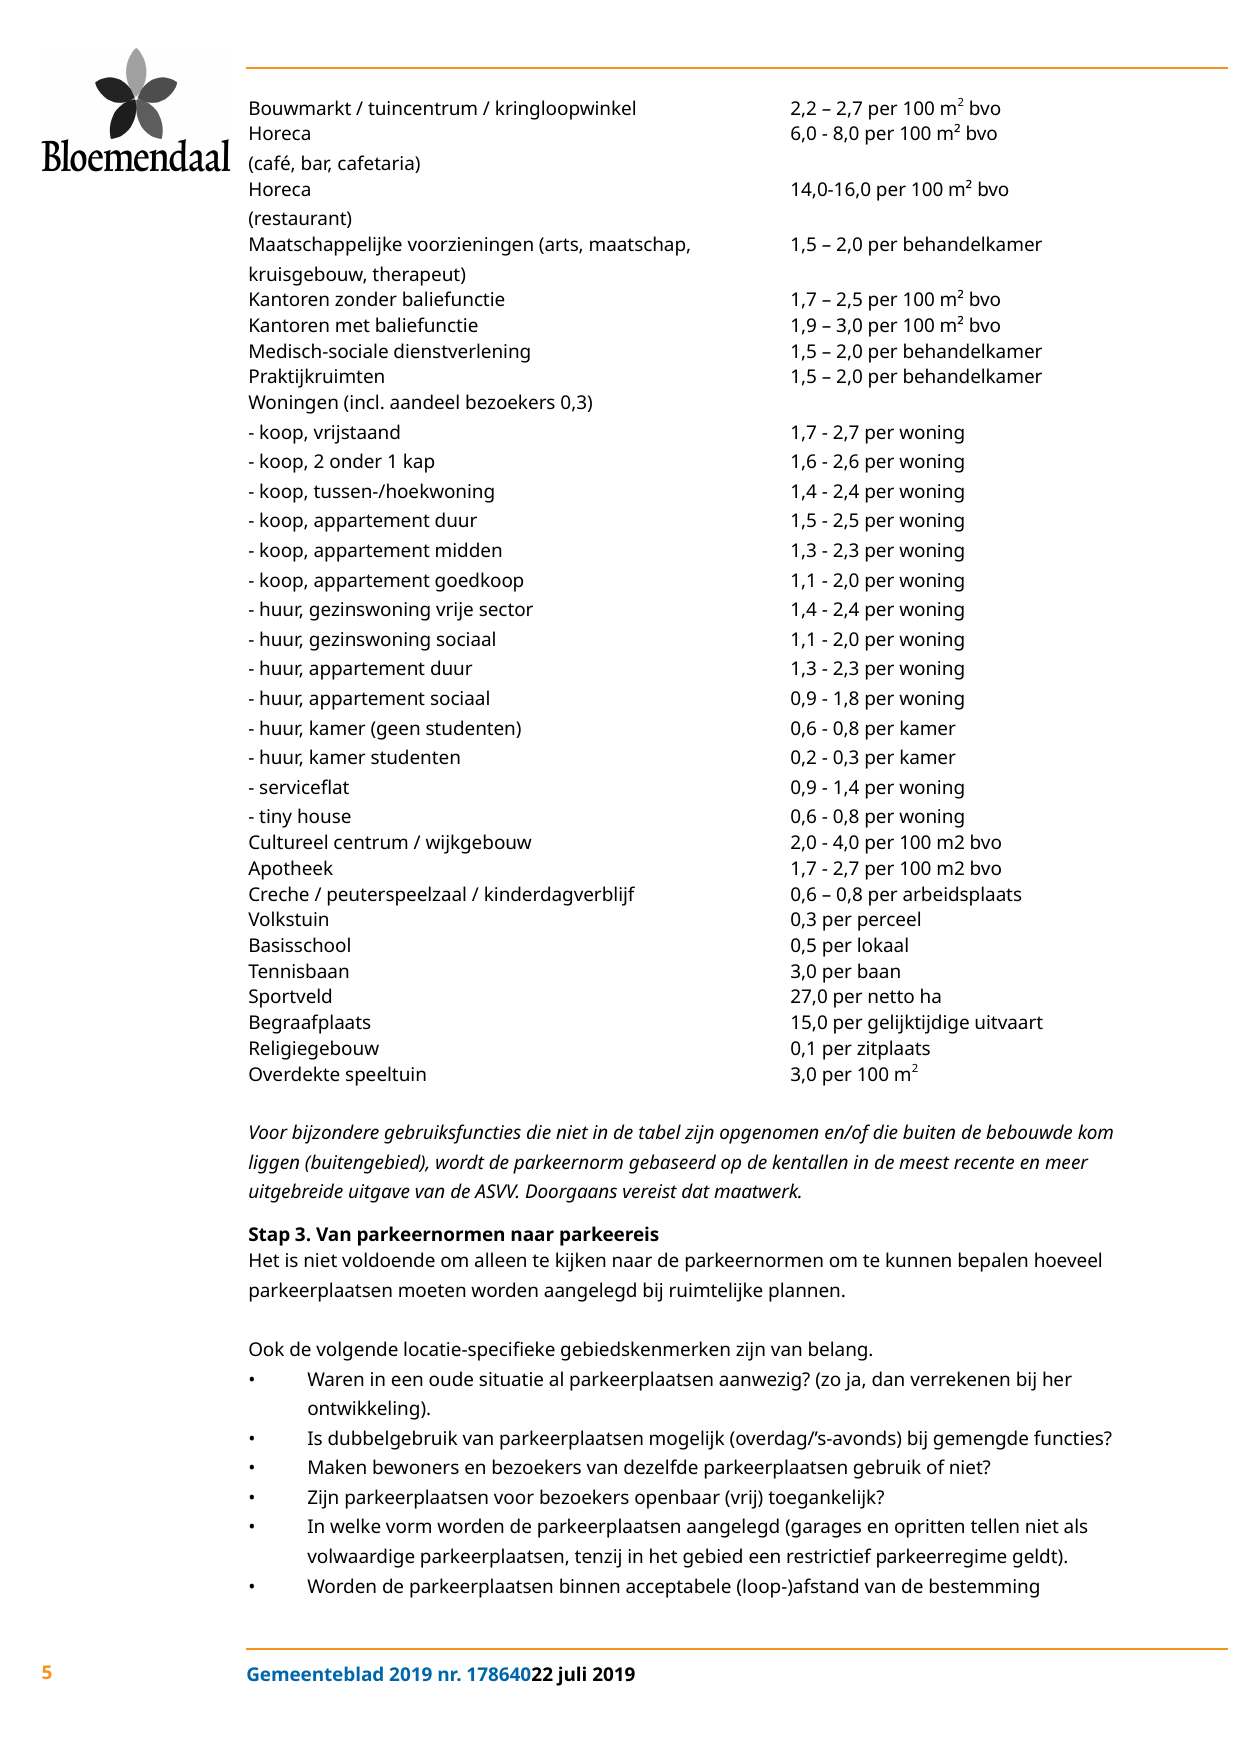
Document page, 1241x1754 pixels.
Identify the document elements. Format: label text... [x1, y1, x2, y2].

table_cell Horeca (restaurant) [248, 176, 790, 231]
table_cell 1,7 - 2,7 per 100 m2 bvo [790, 855, 1152, 881]
table_cell 0,1 per zitplaats [790, 1035, 1152, 1061]
table_cell 3,0 per 100 m2 [790, 1061, 1152, 1087]
table_cell Bouwmarkt / tuincentrum / kringloopwinkel [248, 95, 790, 121]
table_cell 1,5 – 2,0 per behandelkamer [790, 338, 1152, 364]
table_cell 1,5 – 2,0 per behandelkamer [790, 364, 1152, 389]
table_cell Apotheek [248, 855, 790, 881]
table_cell 0,3 per perceel [790, 906, 1152, 932]
table_cell Praktijkruimten [248, 364, 790, 389]
table_cell 15,0 per gelijktijdige uitvaart [790, 1009, 1152, 1035]
list Waren in een oude situatie al parkeerplaatsen aanwezig? (zo ja, dan verrekenen bij her ontwikkeling). [248, 1366, 1152, 1421]
text Het is niet voldoende om alleen te kijken naar de parkeernormen om te kunnen bepalen hoeveel parkeerplaatsen moeten worden aangelegd bij ruimtelijke plannen. [248, 1247, 1152, 1303]
text Voor bijzondere gebruiksfuncties die niet in de tabel zijn opgenomen en/of die buiten de bebouwde kom liggen (buitengebied), wordt de parkeernorm gebaseerd op de kentallen in de meest recente en meer uitgebreide uitgave van de ASVV. Doorgaans vereist dat maatwerk. [248, 1119, 1152, 1204]
table_cell 2,0 - 4,0 per 100 m2 bvo [790, 829, 1152, 855]
text Stap 3. Van parkeernormen naar parkeereis [248, 1222, 1152, 1247]
table_cell Horeca (café, bar, cafetaria) [248, 121, 790, 176]
table_cell 27,0 per netto ha [790, 984, 1152, 1009]
table_cell Overdekte speeltuin [248, 1061, 790, 1087]
list In welke vorm worden de parkeerplaatsen aangelegd (garages en opritten tellen niet als volwaardige parkeerplaatsen, tenzij in het gebied een restrictief parkeerregime geldt). [248, 1514, 1152, 1569]
text Ook de volgende locatie-specifieke gebiedskenmerken zijn van belang. [248, 1336, 1152, 1362]
table_cell Kantoren met baliefunctie [248, 312, 790, 338]
table_cell Kantoren zonder baliefunctie [248, 286, 790, 312]
table_cell 6,0 - 8,0 per 100 m² bvo [790, 121, 1152, 176]
table_cell 0,5 per lokaal [790, 932, 1152, 958]
list Worden de parkeerplaatsen binnen acceptabele (loop-)afstand van de bestemming [248, 1573, 1152, 1598]
table_cell 1,7 – 2,5 per 100 m² bvo [790, 286, 1152, 312]
table_cell Creche / peuterspeelzaal / kinderdagverblijf [248, 881, 790, 906]
list Zijn parkeerplaatsen voor bezoekers openbaar (vrij) toegankelijk? [248, 1484, 1152, 1510]
table_cell 14,0-16,0 per 100 m² bvo [790, 176, 1152, 231]
list Is dubbelgebruik van parkeerplaatsen mogelijk (overdag/’s-avonds) bij gemengde functies? [248, 1425, 1152, 1451]
table_cell Religiegebouw [248, 1035, 790, 1061]
table_cell 2,2 – 2,7 per 100 m2 bvo [790, 95, 1152, 121]
table_cell Volkstuin [248, 906, 790, 932]
table_cell 1,7 - 2,7 per woning 1,6 - 2,6 per woning 1,4 - 2,4 per woning 1,5 - 2,5 per woning 1,3 - 2,3 per woning 1,1 - 2,0 per woning 1,4 - 2,4 per woning 1,1 - 2,0 per woning 1,3 - 2,3 per woning 0,9 - 1,8 per woning 0,6 - 0,8 per kamer 0,2 - 0,3 per kamer 0,9 - 1,4 per woning 0,6 - 0,8 per woning [790, 389, 1152, 829]
table_cell Maatschappelijke voorzieningen (arts, maatschap, kruisgebouw, therapeut) [248, 231, 790, 286]
table_cell Woningen (incl. aandeel bezoekers 0,3) - koop, vrijstaand - koop, 2 onder 1 kap - koop, tussen-/hoekwoning - koop, appartement duur - koop, appartement midden - koop, appartement goedkoop - huur, gezinswoning vrije sector - huur, gezinswoning sociaal - huur, appartement duur - huur, appartement sociaal - huur, kamer (geen studenten) - huur, kamer studenten - serviceflat - tiny house [248, 389, 790, 829]
table_cell Medisch-sociale dienstverlening [248, 338, 790, 364]
list Maken bewoners en bezoekers van dezelfde parkeerplaatsen gebruik of niet? [248, 1454, 1152, 1480]
picture [41, 47, 231, 172]
table_cell 1,5 – 2,0 per behandelkamer [790, 231, 1152, 286]
table_cell Sportveld [248, 984, 790, 1009]
table_cell Basisschool [248, 932, 790, 958]
table_cell 3,0 per baan [790, 958, 1152, 984]
table_cell 1,9 – 3,0 per 100 m² bvo [790, 312, 1152, 338]
table_cell Tennisbaan [248, 958, 790, 984]
table_cell Begraafplaats [248, 1009, 790, 1035]
table_cell Cultureel centrum / wijkgebouw [248, 829, 790, 855]
table_cell 0,6 – 0,8 per arbeidsplaats [790, 881, 1152, 906]
